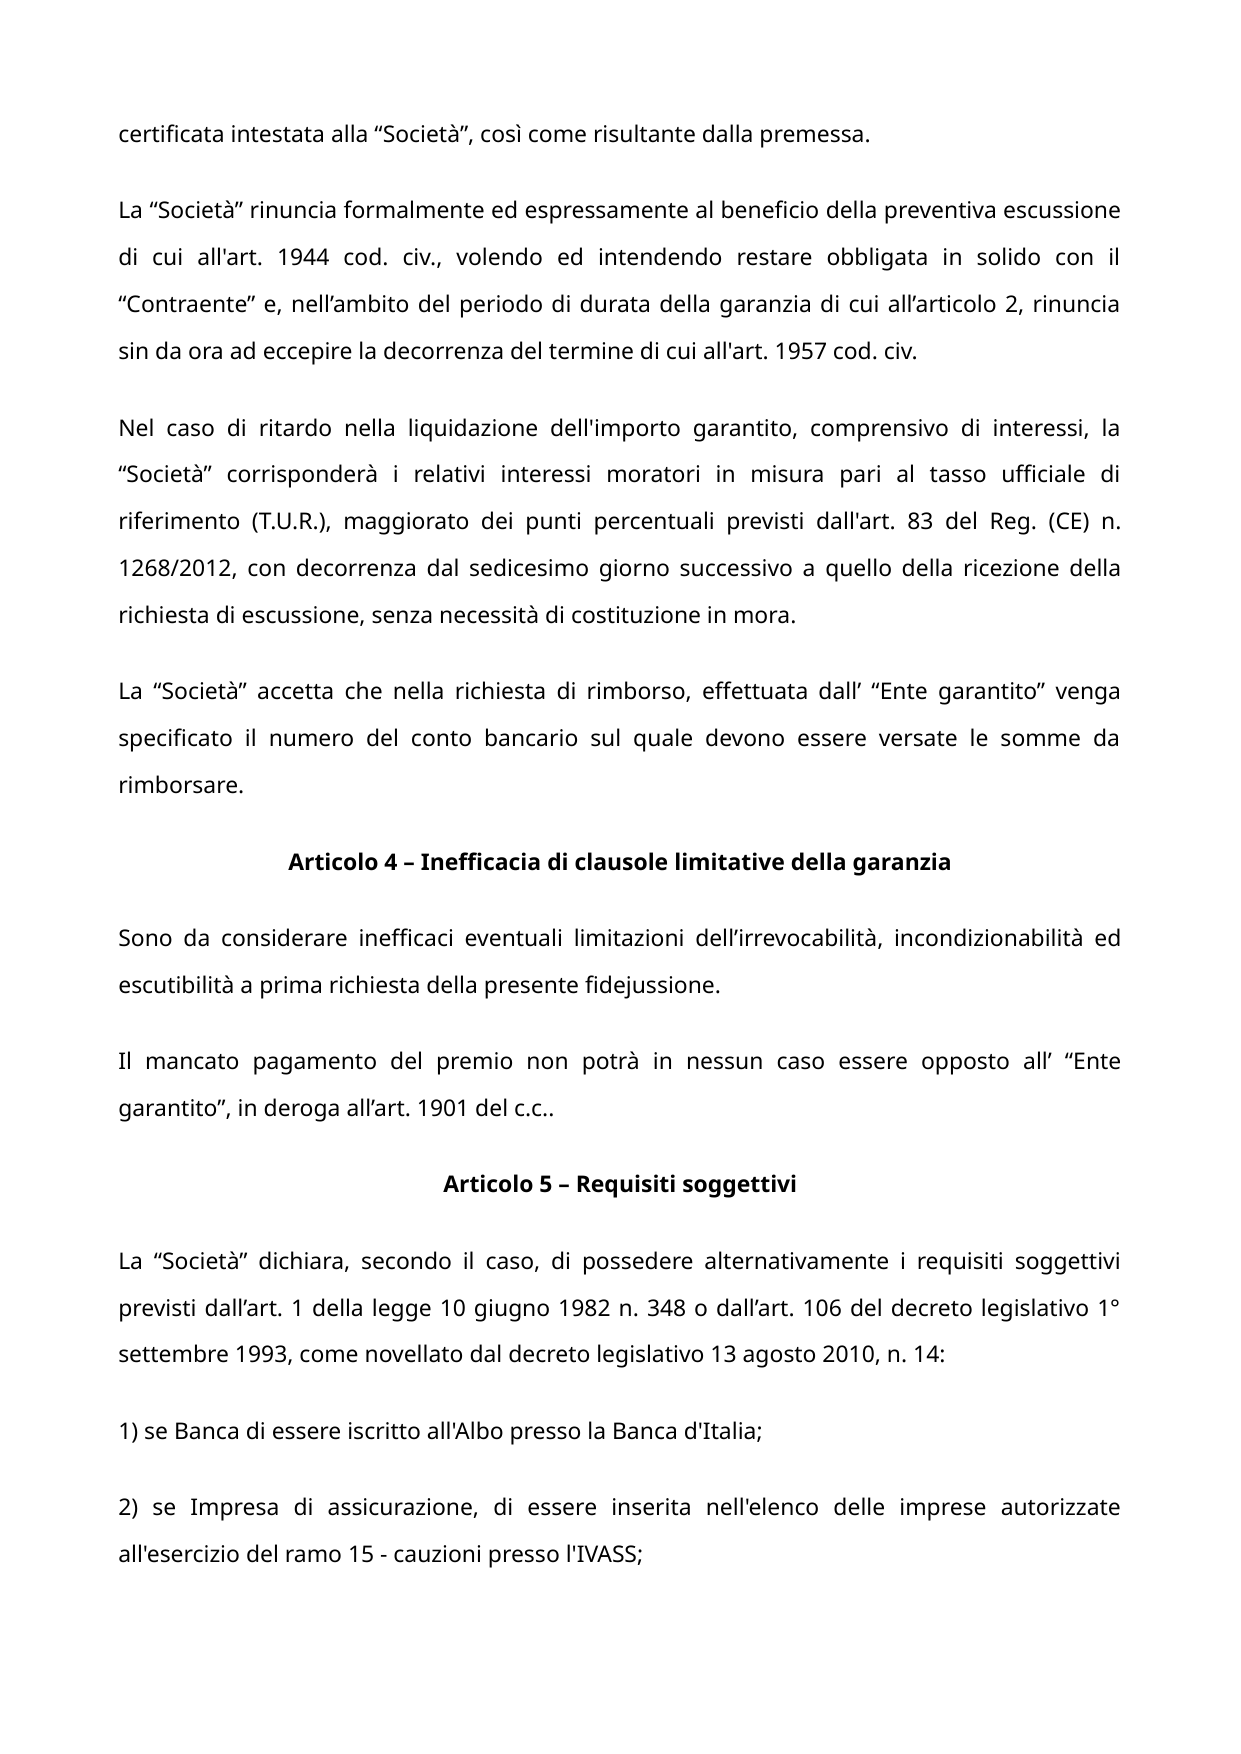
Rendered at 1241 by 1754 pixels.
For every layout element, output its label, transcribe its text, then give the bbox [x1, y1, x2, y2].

text Nel caso di ritardo nella liquidazione dell'importo garantito, comprensivo di interessi, la “Società” corrisponderà i relativi interessi moratori in misura pari al tasso ufficiale di riferimento (T.U.R.), maggiorato dei punti percentuali previsti dall'art. 83 del Reg. (CE) n. 1268/2012, con decorrenza dal sedicesimo giorno successivo a quello della ricezione della richiesta di escussione, senza necessità di costituzione in mora. [118, 411, 1122, 630]
text La “Società” accetta che nella richiesta di rimborso, effettuata dall’ “Ente garantito” venga specificato il numero del conto bancario sul quale devono essere versate le somme da rimborsare. [118, 675, 1122, 800]
text La “Società” rinuncia formalmente ed espressamente al beneficio della preventiva escussione di cui all'art. 1944 cod. civ., volendo ed intendendo restare obbligata in solido con il “Contraente” e, nell’ambito del periodo di durata della garanzia di cui all’articolo 2, rinuncia sin da ora ad eccepire la decorrenza del termine di cui all'art. 1957 cod. civ. [118, 194, 1122, 366]
text Sono da considerare inefficaci eventuali limitazioni dell’irrevocabilità, incondizionabilità ed escutibilità a prima richiesta della presente fidejussione. [118, 922, 1122, 1000]
text Articolo 5 – Requisiti soggettivi [118, 1168, 1122, 1199]
text certificata intestata alla “Società”, così come risultante dalla premessa. [118, 118, 1122, 149]
text Il mancato pagamento del premio non potrà in nessun caso essere opposto all’ “Ente garantito”, in deroga all’art. 1901 del c.c.. [118, 1045, 1122, 1123]
text La “Società” dichiara, secondo il caso, di possedere alternativamente i requisiti soggettivi previsti dall’art. 1 della legge 10 giugno 1982 n. 348 o dall’art. 106 del decreto legislativo 1° settembre 1993, come novellato dal decreto legislativo 13 agosto 2010, n. 14: [118, 1244, 1122, 1369]
text Articolo 4 – Inefficacia di clausole limitative della garanzia [118, 845, 1122, 877]
text 1) se Banca di essere iscritto all'Albo presso la Banca d'Italia; [118, 1415, 1122, 1446]
text 2) se Impresa di assicurazione, di essere inserita nell'elenco delle imprese autorizzate all'esercizio del ramo 15 - cauzioni presso l'IVASS; [118, 1491, 1122, 1569]
